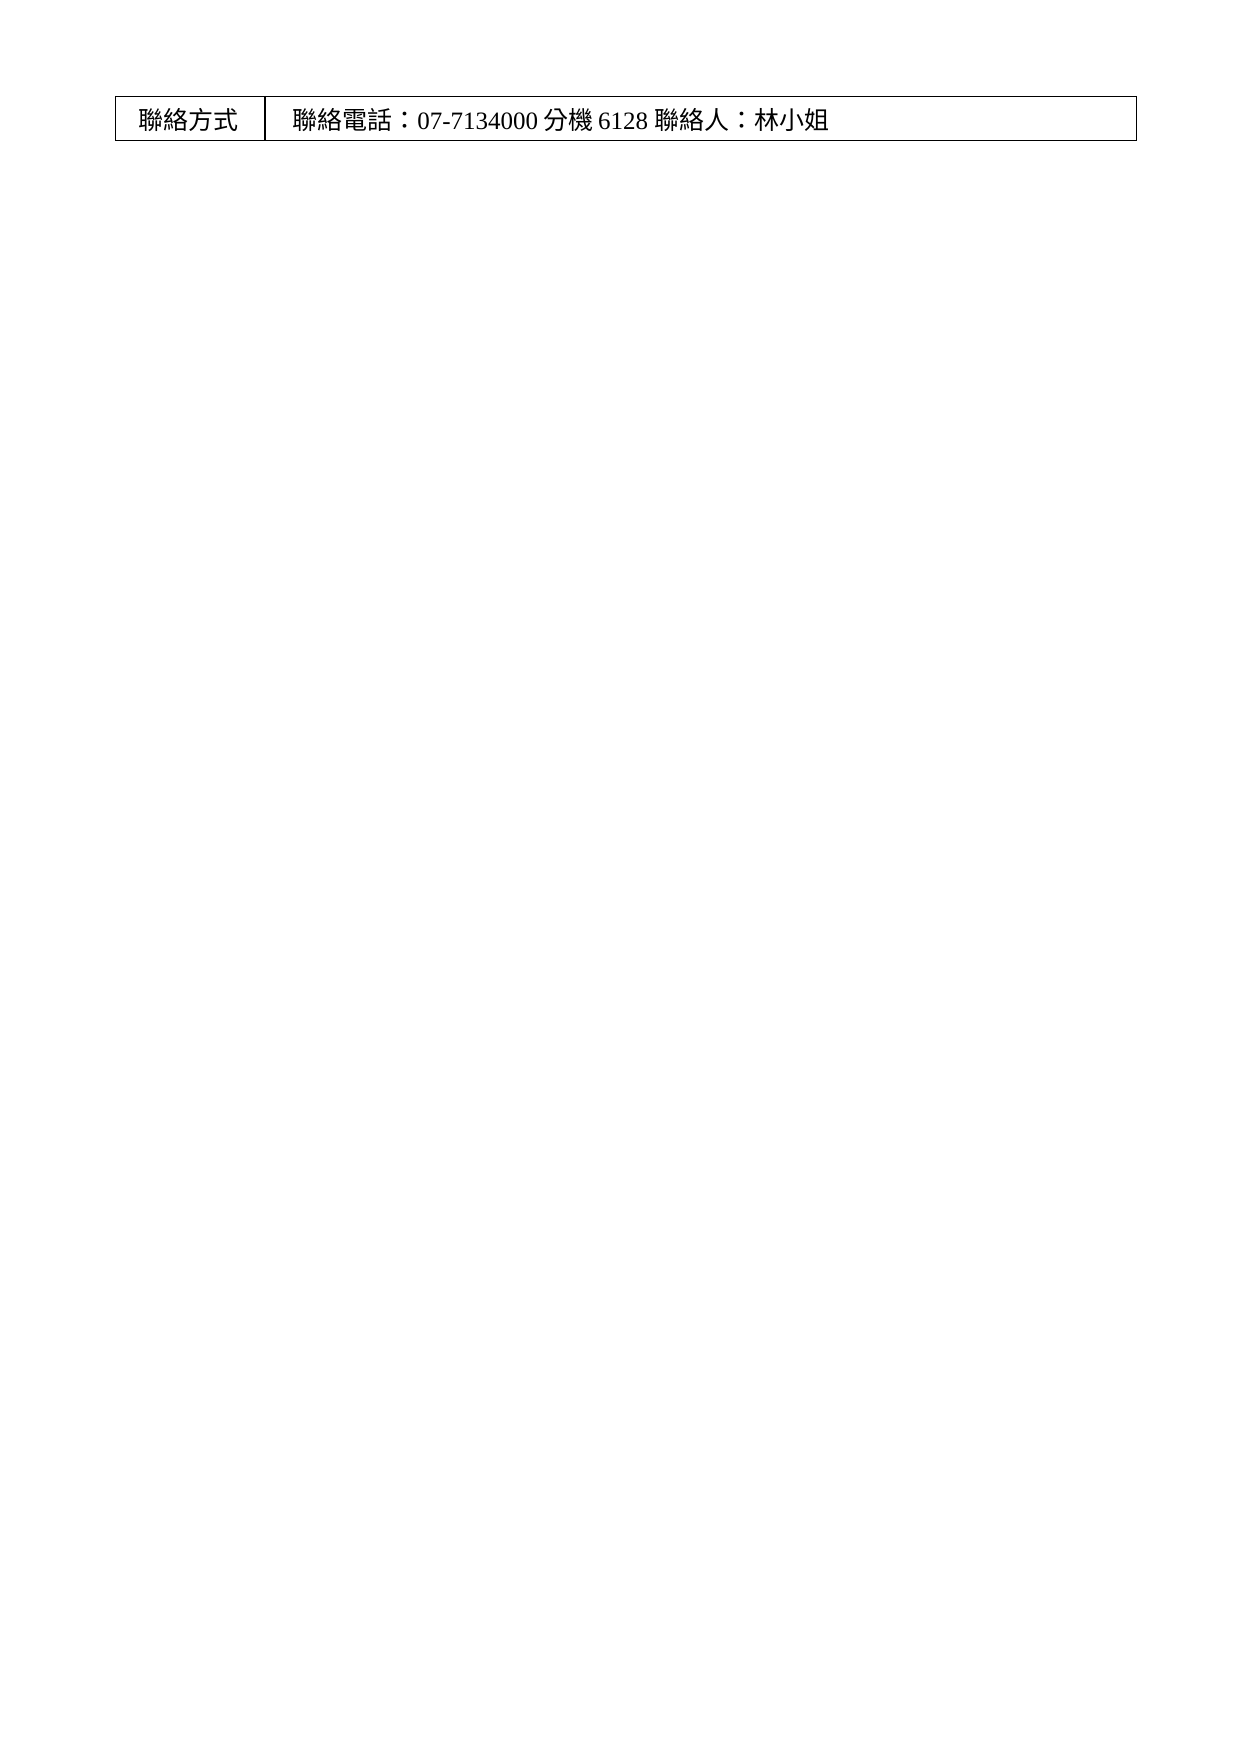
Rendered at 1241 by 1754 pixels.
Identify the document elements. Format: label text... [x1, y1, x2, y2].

table_cell 聯絡電話：07-7134000分機6128 聯絡人：林小姐 [266, 97, 1136, 140]
table_cell 聯絡方式 [116, 97, 264, 140]
